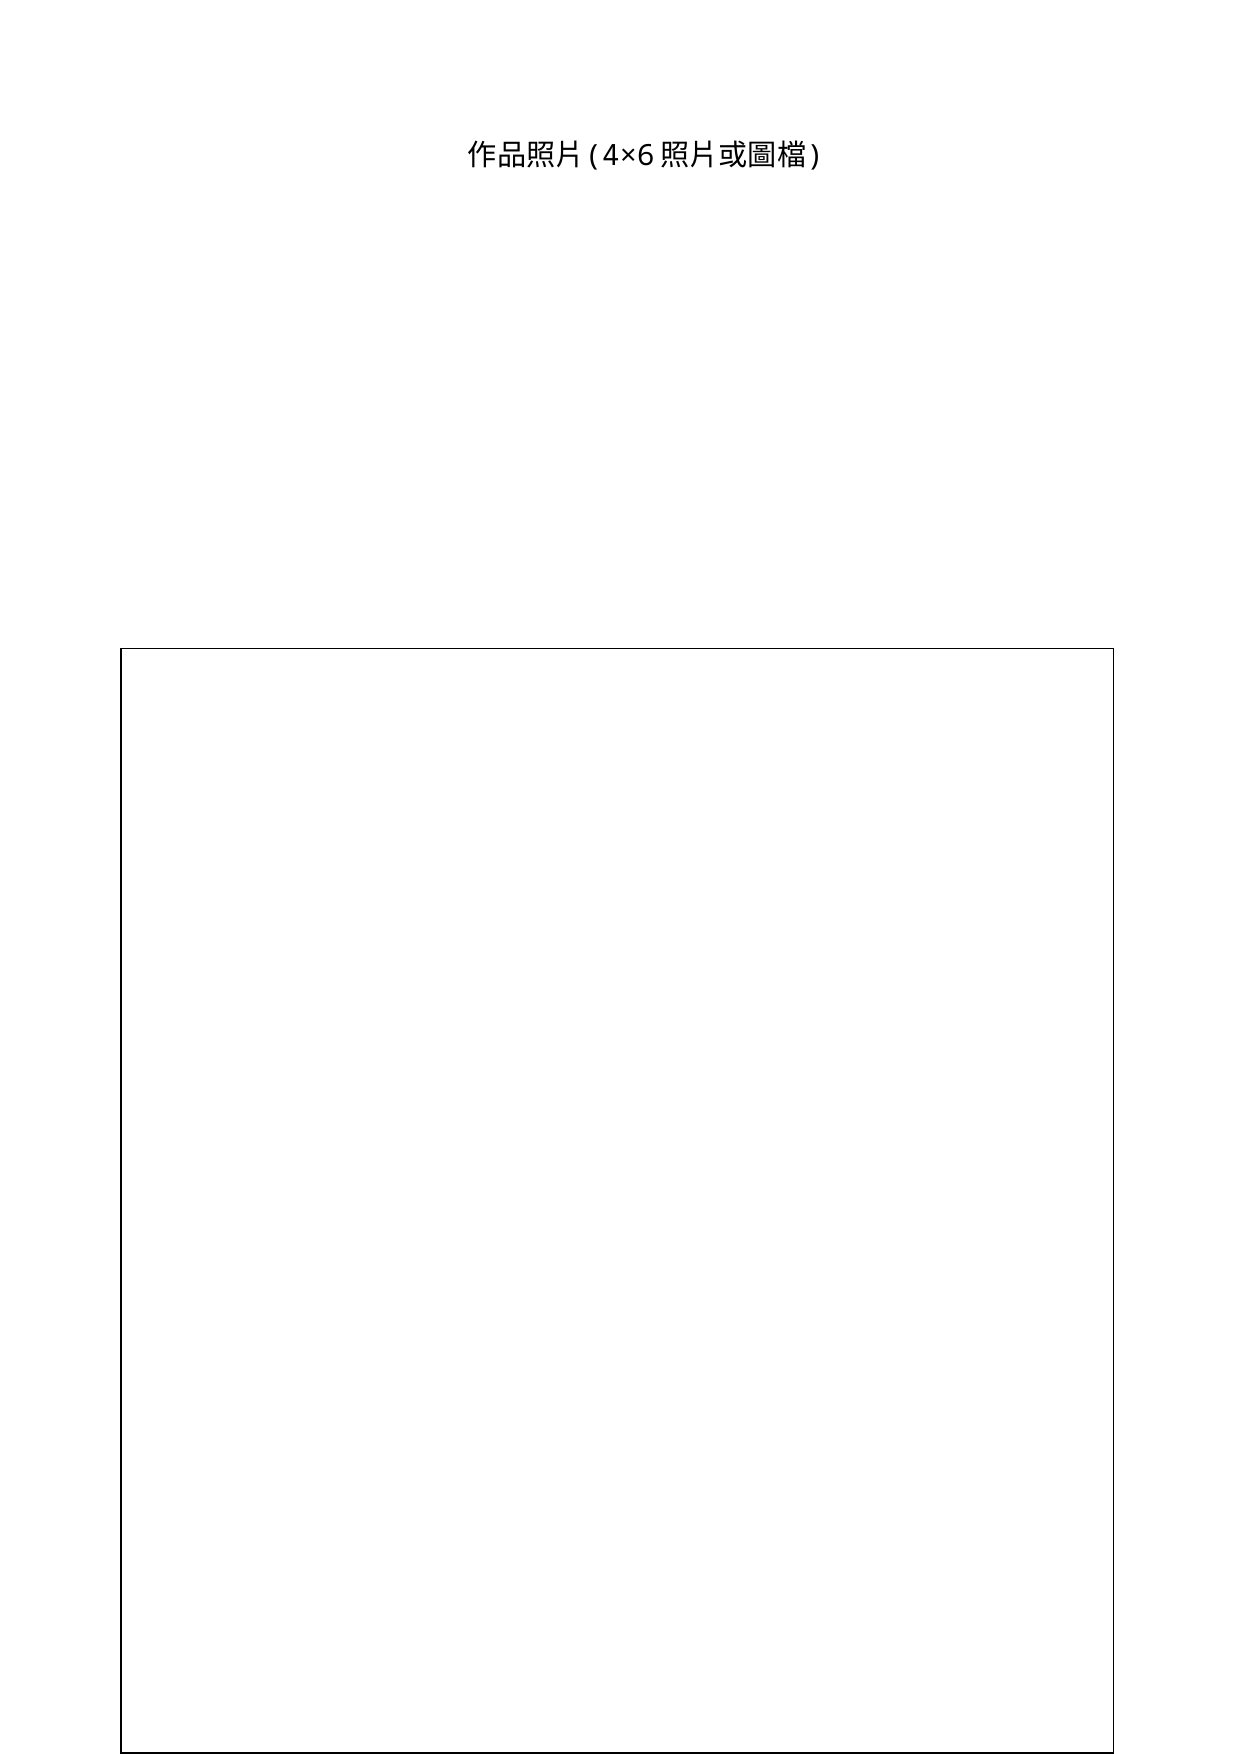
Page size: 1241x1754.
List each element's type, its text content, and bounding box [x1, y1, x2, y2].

text 作品尺寸︰ [1114, 1084, 1122, 1146]
text 作品照片(4×6照片或圖檔) [468, 132, 899, 174]
text 作品名稱︰ [1114, 1021, 1122, 1084]
